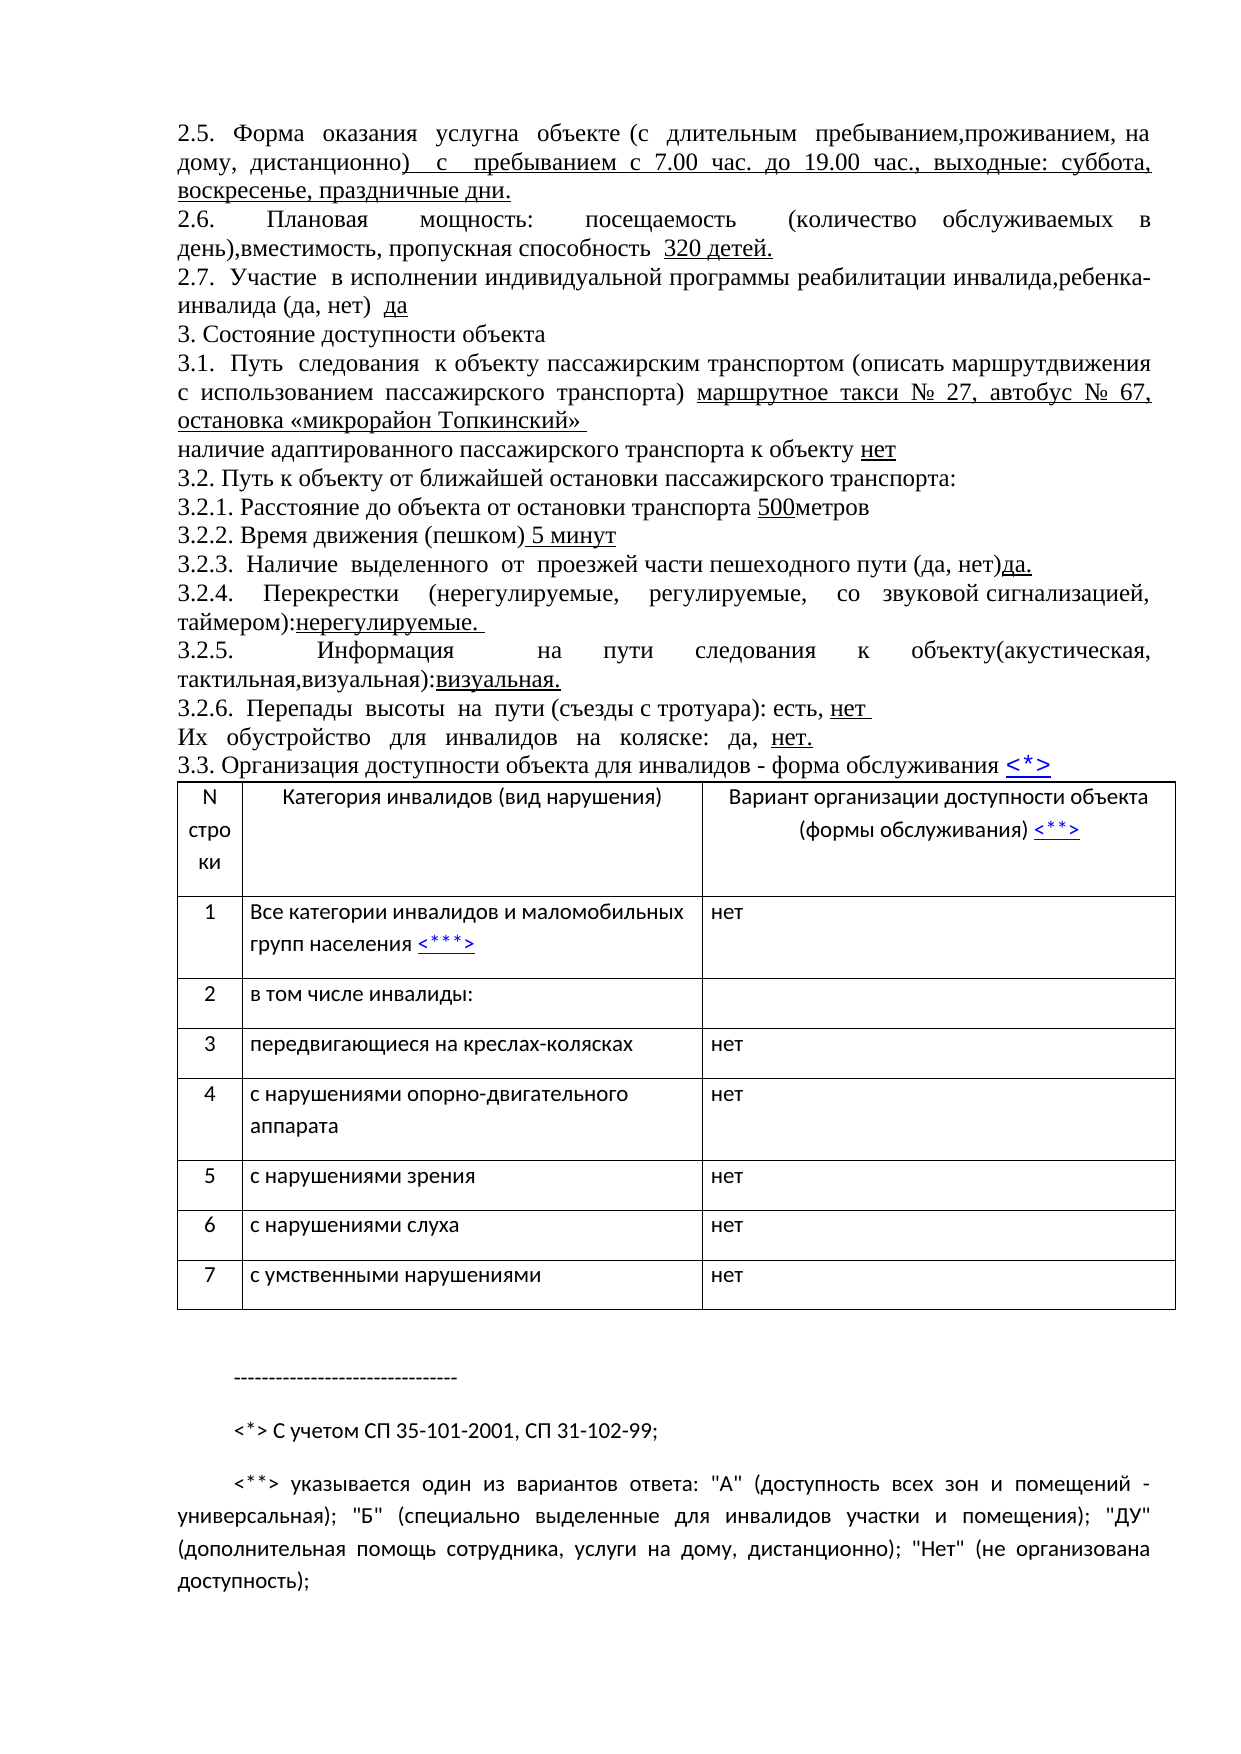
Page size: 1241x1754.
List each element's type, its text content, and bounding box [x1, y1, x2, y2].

table_cell 5 [178, 1161, 242, 1209]
table_cell нет [703, 1029, 1175, 1078]
text 2.6. Плановая мощность: посещаемость (количество обслуживаемых в день),вместимость, пропускная способность 320 детей. [177, 204, 1152, 262]
text 3.2.6. Перепады высоты на пути (съезды с тротуара): есть, нет [177, 693, 1152, 722]
table_cell нет [703, 1261, 1175, 1309]
table_cell передвигающиеся на креслах-колясках [243, 1029, 702, 1078]
table_cell 6 [178, 1211, 242, 1259]
text Их обустройство для инвалидов на коляске: да, нет. [177, 722, 1152, 751]
text -------------------------------- [177, 1363, 1152, 1391]
table_header N строки [178, 783, 242, 896]
text <*> С учетом СП 35-101-2001, СП 31-102-99; [177, 1416, 1152, 1444]
table_cell 7 [178, 1261, 242, 1309]
text 3.2.4. Перекрестки (нерегулируемые, регулируемые, со звуковой сигнализацией, таймером):нерегулируемые. [177, 578, 1152, 636]
table_cell 3 [178, 1029, 242, 1078]
table_cell Все категории инвалидов и маломобильных групп населения <***> [243, 897, 702, 978]
table_cell с нарушениями опорно-двигательного аппарата [243, 1079, 702, 1160]
table_cell нет [703, 1079, 1175, 1160]
table_header Вариант организации доступности объекта (формы обслуживания) <**> [703, 783, 1175, 896]
text 2.5. Форма оказания услугна объекте (с длительным пребыванием,проживанием, на дому, дистанционно) с пребыванием с 7.00 час. до 19.00 час., выходные: суббота, воскресенье, праздничные дни. [177, 118, 1152, 204]
table_cell 4 [178, 1079, 242, 1160]
text 3.1. Путь следования к объекту пассажирским транспортом (описать маршрутдвижения с использованием пассажирского транспорта) маршрутное такси № 27, автобус № 67, остановка «микрорайон Топкинский» [177, 348, 1152, 434]
table_cell [703, 979, 1175, 1028]
table_header Категория инвалидов (вид нарушения) [243, 783, 702, 896]
text 3.2. Путь к объекту от ближайшей остановки пассажирского транспорта: [177, 463, 1152, 492]
table_cell с нарушениями слуха [243, 1211, 702, 1259]
text 3.2.2. Время движения (пешком) 5 минут [177, 521, 1152, 549]
text 3.2.3. Наличие выделенного от проезжей части пешеходного пути (да, нет)да. [177, 549, 1152, 578]
table_cell в том числе инвалиды: [243, 979, 702, 1028]
text 3. Состояние доступности объекта [177, 319, 1152, 348]
table_cell 2 [178, 979, 242, 1028]
text 3.3. Организация доступности объекта для инвалидов - форма обслуживания <*> [177, 751, 1152, 781]
text 3.2.5. Информация на пути следования к объекту(акустическая, тактильная,визуальная):визуальная. [177, 636, 1152, 693]
table_cell нет [703, 1161, 1175, 1209]
text 3.2.1. Расстояние до объекта от остановки транспорта 500метров [177, 492, 1152, 521]
table_cell с умственными нарушениями [243, 1261, 702, 1309]
table_cell нет [703, 1211, 1175, 1259]
text <**> указывается один из вариантов ответа: "А" (доступность всех зон и помещений - универсальная); "Б" (специально выделенные для инвалидов участки и помещения); "ДУ" (дополнительная помощь сотрудника, услуги на дому, дистанционно); "Нет" (не организована доступность); [177, 1469, 1152, 1594]
table_cell нет [703, 897, 1175, 978]
table_cell 1 [178, 897, 242, 978]
text наличие адаптированного пассажирского транспорта к объекту нет [177, 434, 1152, 463]
text 2.7. Участие в исполнении индивидуальной программы реабилитации инвалида,ребенка-инвалида (да, нет) да [177, 262, 1152, 319]
table_cell с нарушениями зрения [243, 1161, 702, 1209]
